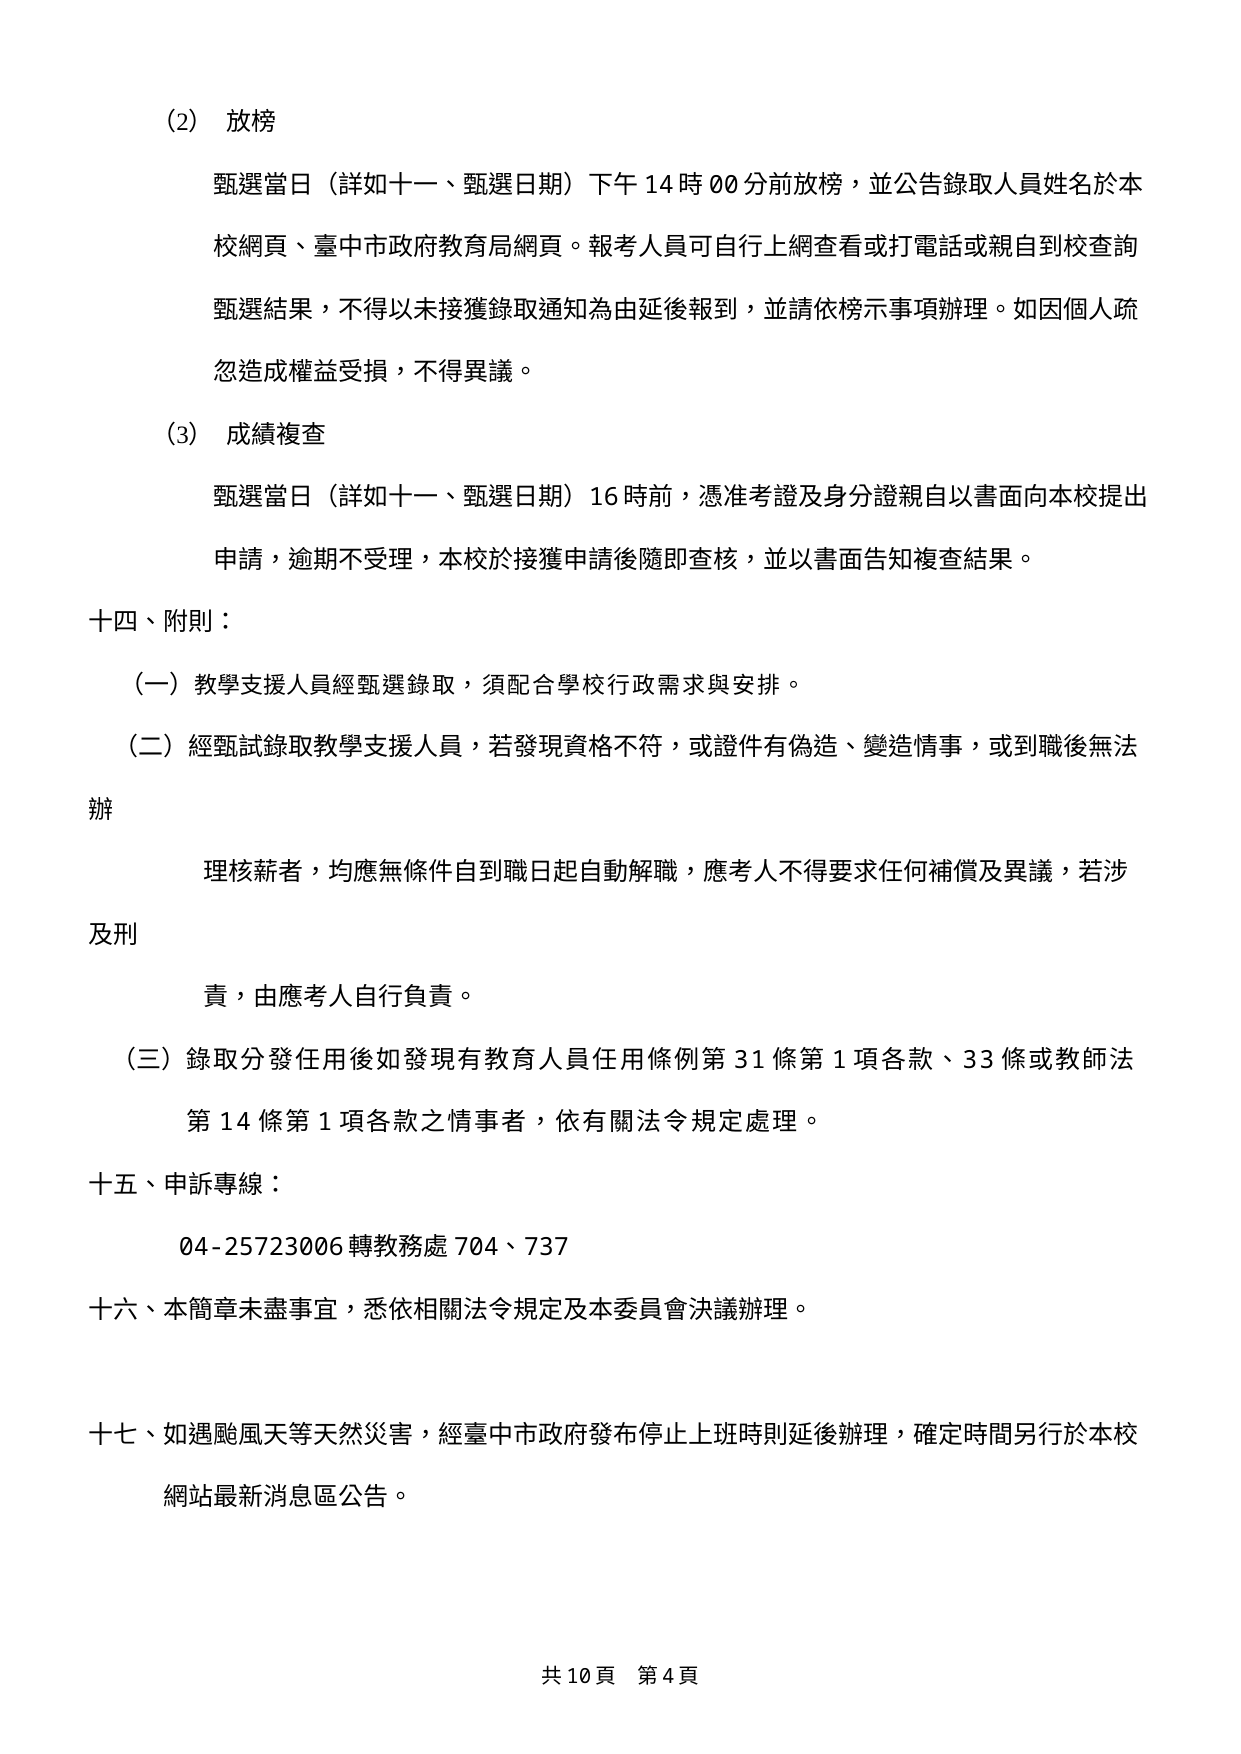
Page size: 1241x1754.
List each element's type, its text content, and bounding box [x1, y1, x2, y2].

list 成績複查 [151, 391, 1152, 453]
text 十六、本簡章未盡事宜，悉依相關法令規定及本委員會決議辦理。 [89, 1266, 1152, 1328]
text （三）錄取分發任用後如發現有教育人員任用條例第31條第1項各款、33條或教師法第14條第1項各款之情事者，依有關法令規定處理。 [112, 1016, 1152, 1141]
text 甄選當日（詳如十一、甄選日期）下午14時00分前放榜，並公告錄取人員姓名於本校網頁、臺中市政府教育局網頁。報考人員可自行上網查看或打電話或親自到校查詢甄選結果，不得以未接獲錄取通知為由延後報到，並請依榜示事項辦理。如因個人疏忽造成權益受損，不得異議。 [214, 141, 1152, 391]
text 理核薪者，均應無條件自到職日起自動解職，應考人不得要求任何補償及異議，若涉及刑 [89, 828, 1152, 953]
text （二）經甄試錄取教學支援人員，若發現資格不符，或證件有偽造、變造情事，或到職後無法辦 [89, 703, 1152, 828]
list 放榜 [151, 78, 1152, 141]
text 十七、如遇颱風天等天然災害，經臺中市政府發布停止上班時則延後辦理，確定時間另行於本校網站最新消息區公告。 [89, 1391, 1152, 1516]
text 甄選當日（詳如十一、甄選日期）16時前，憑准考證及身分證親自以書面向本校提出申請，逾期不受理，本校於接獲申請後隨即查核，並以書面告知複查結果。 [214, 453, 1152, 578]
text 責，由應考人自行負責。 [89, 953, 1152, 1016]
text 十五、申訴專線： [89, 1141, 1152, 1203]
text 十四、附則： [89, 578, 1152, 641]
text 04-25723006轉教務處704、737 [89, 1203, 1152, 1266]
text （一）教學支援人員經甄選錄取，須配合學校行政需求與安排。 [119, 641, 1152, 703]
